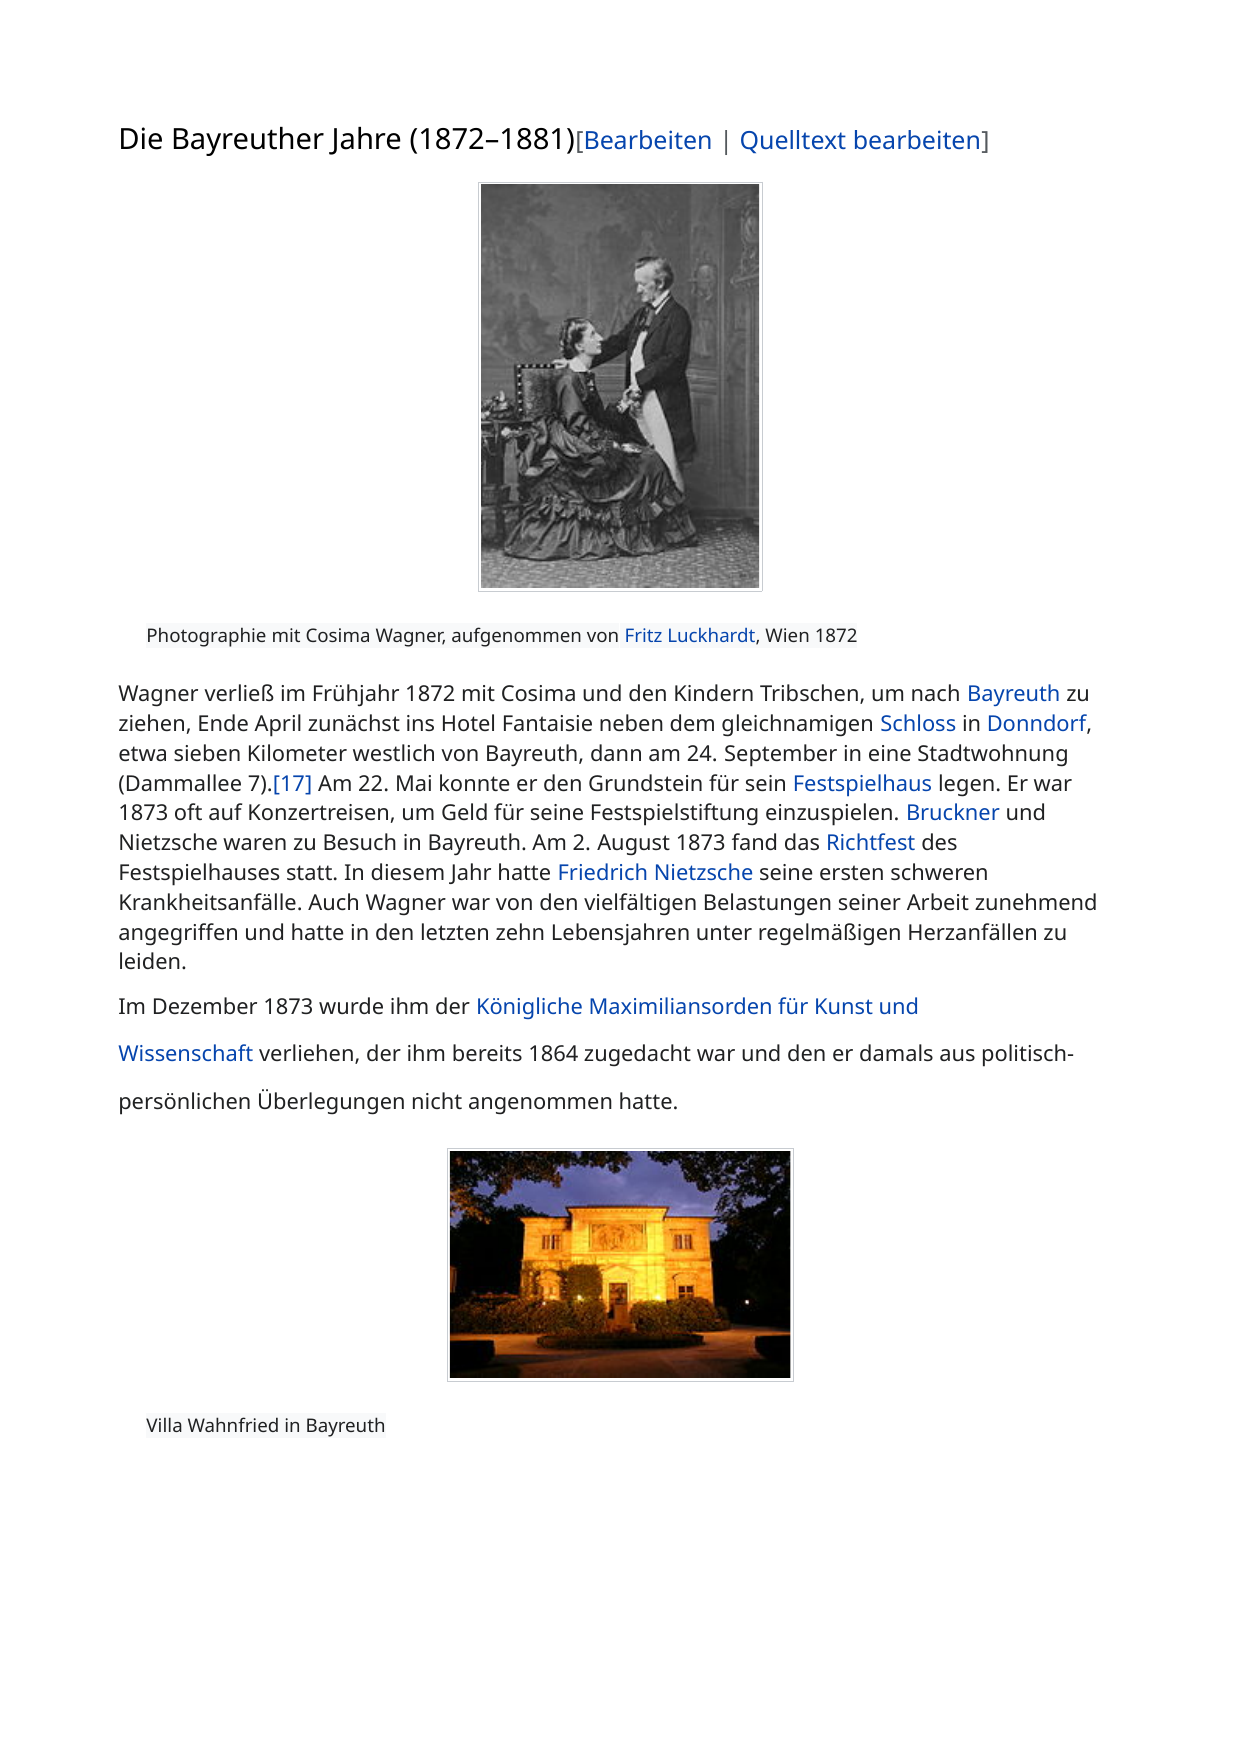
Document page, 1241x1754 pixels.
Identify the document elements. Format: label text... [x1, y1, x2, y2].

text Villa Wahnfried in Bayreuth [123, 1413, 1122, 1438]
picture [449, 1151, 791, 1378]
picture [481, 184, 760, 588]
text Photographie mit Cosima Wagner, aufgenommen von Fritz Luckhardt, Wien 1872 [123, 623, 1122, 648]
text Im Dezember 1873 wurde ihm der Königliche Maximiliansorden für Kunst und Wissenschaft verliehen, der ihm bereits 1864 zugedacht war und den er damals aus politisch-persönlichen Überlegungen nicht angenommen hatte. [118, 991, 1122, 1116]
subtitle Die Bayreuther Jahre (1872–1881)[Bearbeiten | Quelltext bearbeiten] [118, 118, 1122, 158]
text Wagner verließ im Frühjahr 1872 mit Cosima und den Kindern Tribschen, um nach Bayreuth zu ziehen, Ende April zunächst ins Hotel Fantaisie neben dem gleichnamigen Schloss in Donndorf, etwa sieben Kilometer westlich von Bayreuth, dann am 24. September in eine Stadtwohnung (Dammallee 7).[17] Am 22. Mai konnte er den Grundstein für sein Festspielhaus legen. Er war 1873 oft auf Konzertreisen, um Geld für seine Festspielstiftung einzuspielen. Bruckner und Nietzsche waren zu Besuch in Bayreuth. Am 2. August 1873 fand das Richtfest des Festspielhauses statt. In diesem Jahr hatte Friedrich Nietzsche seine ersten schweren Krankheitsanfälle. Auch Wagner war von den vielfältigen Belastungen seiner Arbeit zunehmend angegriffen und hatte in den letzten zehn Lebensjahren unter regelmäßigen Herzanfällen zu leiden. [118, 678, 1122, 976]
